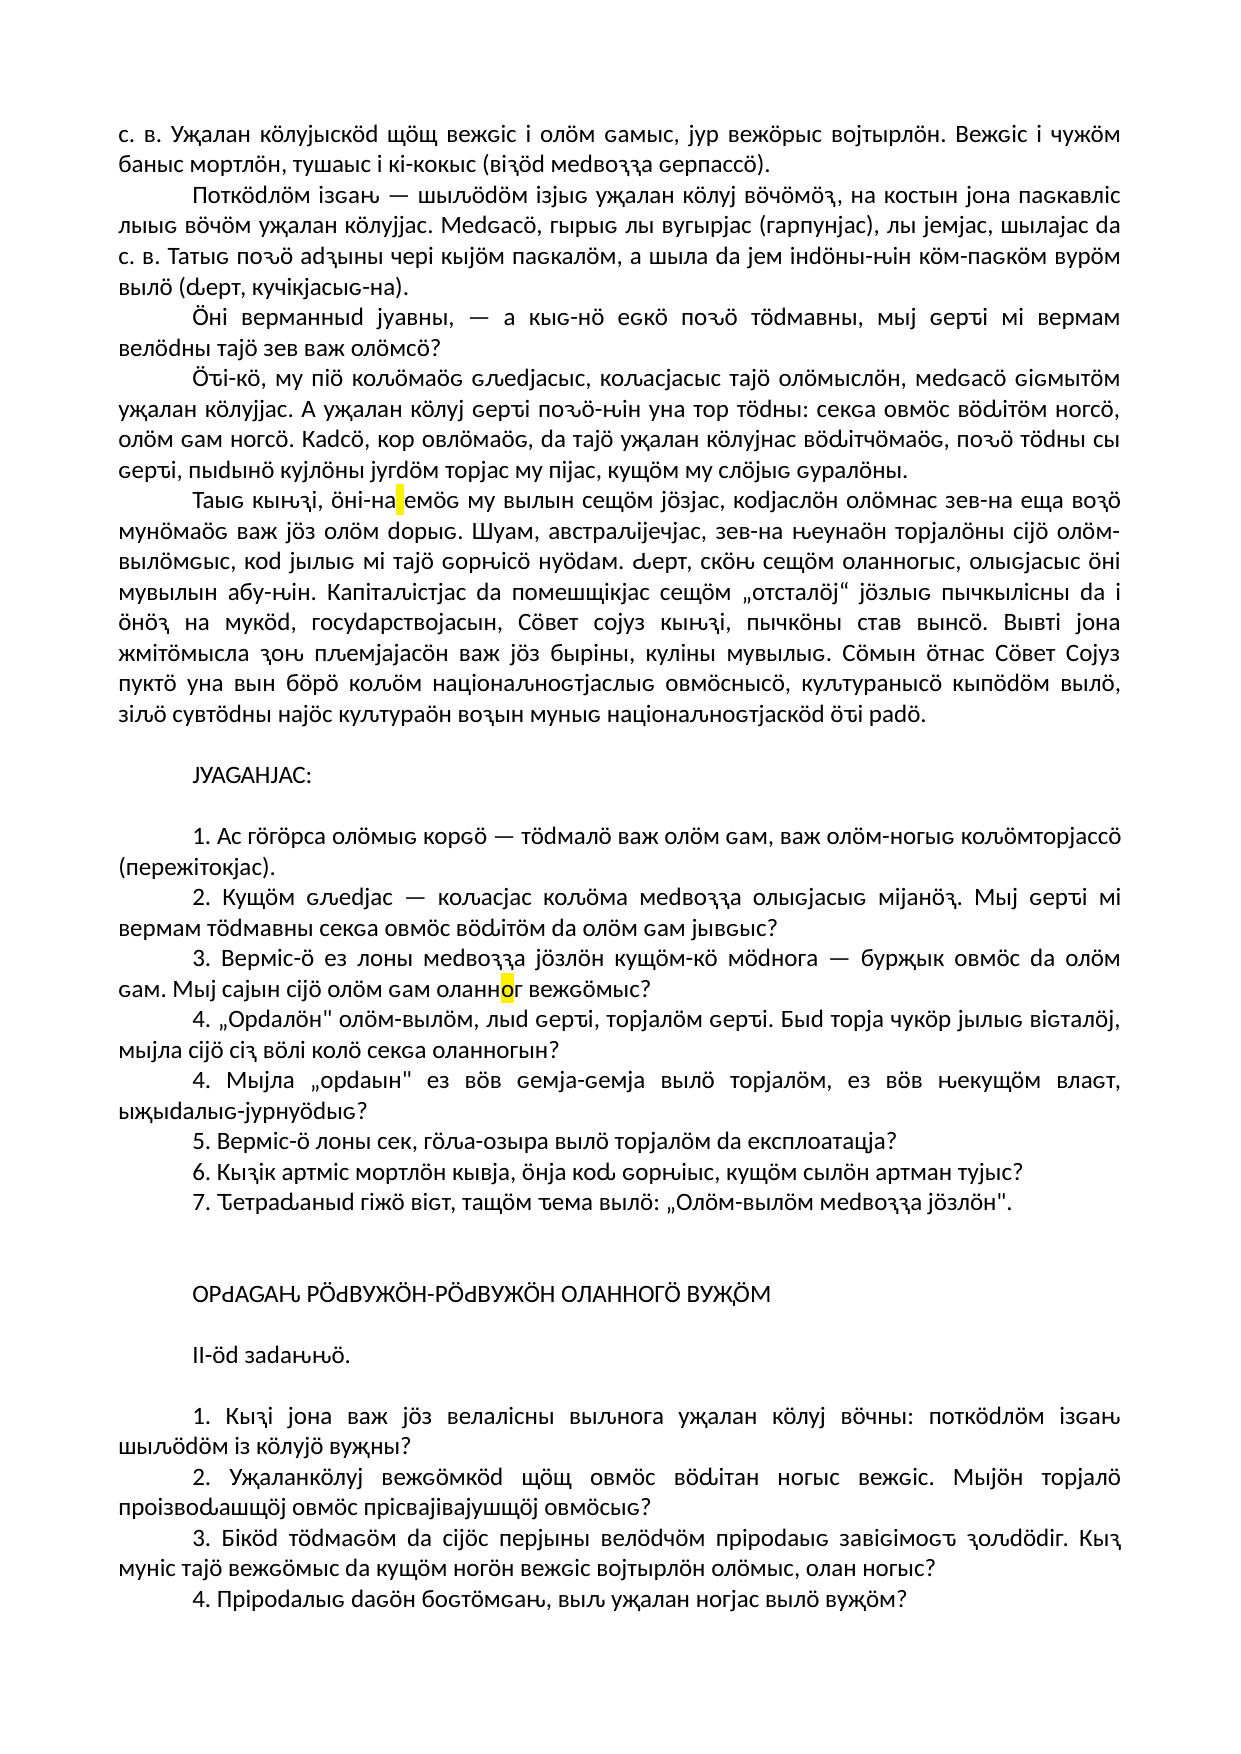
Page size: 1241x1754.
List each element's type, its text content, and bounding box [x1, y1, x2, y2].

text 3. Верміс-ӧ ез лоны меԁвоԇԇа јӧзлӧн кущӧм-кӧ мӧԁнога — бурҗык овмӧс ԁа олӧм ԍам. Мыј сајын сіјӧ олӧм ԍам оланног вежԍӧмыс? [118, 942, 1122, 1003]
text Ӧԏі-кӧ, му піӧ коԉӧмаӧԍ ԍԉеԁјасыс, коԉасјасыс тајӧ олӧмыслӧн, меԁԍасӧ ԍіԍмытӧм уҗалан кӧлујјас. А уҗалан кӧлуј ԍерԏі поԅӧ-ԋін уна тор тӧԁны: секԍа овмӧс вӧԃітӧм ногсӧ, олӧм ԍам ногсӧ. Каԁсӧ, кор овлӧмаӧԍ, ԁа тајӧ уҗалан кӧлујнас вӧԃітчӧмаӧԍ, поԅӧ тӧԁны сы ԍерԏі, пыԁынӧ кујлӧны југԁӧм торјас му піјас, кущӧм му слӧјыԍ ԍуралӧны. [118, 362, 1122, 484]
text ІІ-ӧԁ заԁаԋԋӧ. [118, 1339, 1122, 1369]
text 4. „Орԁалӧн" олӧм-вылӧм, лыԁ ԍерԏі, торјалӧм ԍерԏі. Быԁ торја чукӧр јылыԍ віԍталӧј, мыјла сіјӧ сіԇ вӧлі колӧ секԍа оланногын? [118, 1003, 1122, 1064]
text 2. Уҗаланкӧлуј вежԍӧмкӧԁ щӧщ овмӧс вӧԃітан ногыс вежԍіс. Мыјӧн торјалӧ проізвоԃашщӧј овмӧс прісвајівајушщӧј овмӧсыԍ? [118, 1461, 1122, 1522]
text Таыԍ кыԋԇі, ӧні-на емӧԍ му вылын сещӧм јӧзјас, коԁјаслӧн олӧмнас зев-на еща воԇӧ мунӧмаӧԍ важ јӧз олӧм ԁорыԍ. Шуам, австраԉіјечјас, зев-на ԋеунаӧн торјалӧны сіјӧ олӧм-вылӧмԍыс, коԁ јылыԍ мі тајӧ ԍорԋісӧ нуӧԁам. Ԃерт, скӧԋ сещӧм оланногыс, олыԍјасыс ӧні мувылын абу-ԋін. Капітаԉістјас ԁа помешщікјас сещӧм „отсталӧј“ јӧзлыԍ пычкылісны ԁа і ӧнӧԇ на мукӧԁ, госуԁарствојасын, Сӧвет сојуз кыԋԇі, пычкӧны став вынсӧ. Вывті јона жмітӧмысла ԇоԋ пԉемјајасӧн важ јӧз быріны, куліны мувылыԍ. Сӧмын ӧтнас Сӧвет Сојуз пуктӧ уна вын бӧрӧ коԉӧм націонаԉноԍтјаслыԍ овмӧснысӧ, куԉтуранысӧ кыпӧԁӧм вылӧ, зіԉӧ сувтӧԁны најӧс куԉтураӧн воԇын муныԍ націонаԉноԍтјаскӧԁ ӧԏі раԁӧ. [118, 484, 1122, 728]
text 5. Верміс-ӧ лоны сек, гӧԉа-озыра вылӧ торјалӧм ԁа експлоатацја? [118, 1125, 1122, 1156]
text 6. Кыԇік артміс мортлӧн кывја, ӧнја коԃ ԍорԋіыс, кущӧм сылӧн артман тујыс? [118, 1156, 1122, 1186]
text 3. Бікӧԁ тӧԁмаԍӧм ԁа сіјӧс перјыны велӧԁчӧм пріроԁаыԍ завіԍімоԍԏ ԇоԉԁӧԁіг. Кыԇ муніс тајӧ вежԍӧмыс ԁа кущӧм ногӧн вежԍіс војтырлӧн олӧмыс, олан ногыс? [118, 1522, 1122, 1583]
text 4. Пріроԁалыԍ ԁаԍӧн боԍтӧмԍаԋ, выԉ уҗалан ногјас вылӧ вуҗӧм? [118, 1583, 1122, 1614]
text 7. Ԏетраԃаныԁ гіжӧ віԍт, тащӧм ԏема вылӧ: „Олӧм-вылӧм меԁвоԇԇа јӧзлӧн". [118, 1186, 1122, 1217]
text ЈУАԌАНЈАС: [118, 759, 1122, 789]
text 1. Кыԇі јона важ јӧз велалісны выԉнога уҗалан кӧлуј вӧчны: поткӧԁлӧм ізԍаԋ шыԉӧԁӧм із кӧлујӧ вуҗны? [118, 1400, 1122, 1461]
text 4. Мыјла „орԁаын" ез вӧв ԍемја-ԍемја вылӧ торјалӧм, ез вӧв ԋекущӧм влаԍт, ыҗыԁалыԍ-јурнуӧԁыԍ? [118, 1064, 1122, 1125]
text Поткӧԁлӧм ізԍаԋ — шыԉӧԁӧм ізјыԍ уҗалан кӧлуј вӧчӧмӧԇ, на костын јона паԍкавліс лыыԍ вӧчӧм уҗалан кӧлујјас. Меԁԍасӧ, гырыԍ лы вугырјас (гарпунјас), лы јемјас, шылајас ԁа с. в. Татыԍ поԅӧ аԁԇыны чері кыјӧм паԍкалӧм, а шыла ԁа јем інԁӧны-ԋін кӧм-паԍкӧм вурӧм вылӧ (ԃерт, кучікјасыԍ-на). [118, 179, 1122, 301]
text Ӧні верманныԁ јуавны, — а кыԍ-нӧ еԍкӧ поԅӧ тӧԁмавны, мыј ԍерԏі мі вермам велӧԁны тајӧ зев важ олӧмсӧ? [118, 301, 1122, 362]
text 2. Кущӧм ԍԉеԁјас — коԉасјас коԉӧма меԁвоԇԇа олыԍјасыԍ міјанӧԇ. Мыј ԍерԏі мі вермам тӧԁмавны секԍа овмӧс вӧԃітӧм ԁа олӧм ԍам јывԍыс? [118, 881, 1122, 942]
text с. в. Уҗалан кӧлујыскӧԁ щӧщ вежԍіс і олӧм ԍамыс, јур вежӧрыс војтырлӧн. Вежԍіс і чужӧм баныс мортлӧн, тушаыс і кі-кокыс (віԇӧԁ меԁвоԇԇа ԍерпассӧ). [118, 118, 1122, 179]
text ОРԀАԌАԊ РӦԀВУЖӦН-РӦԀВУЖӦН ОЛАННОГӦ ВУҖӦМ [118, 1278, 1122, 1308]
text 1. Ас гӧгӧрса олӧмыԍ корԍӧ — тӧԁмалӧ важ олӧм ԍам, важ олӧм-ногыԍ коԉӧмторјассӧ (пережітокјас). [118, 820, 1122, 881]
